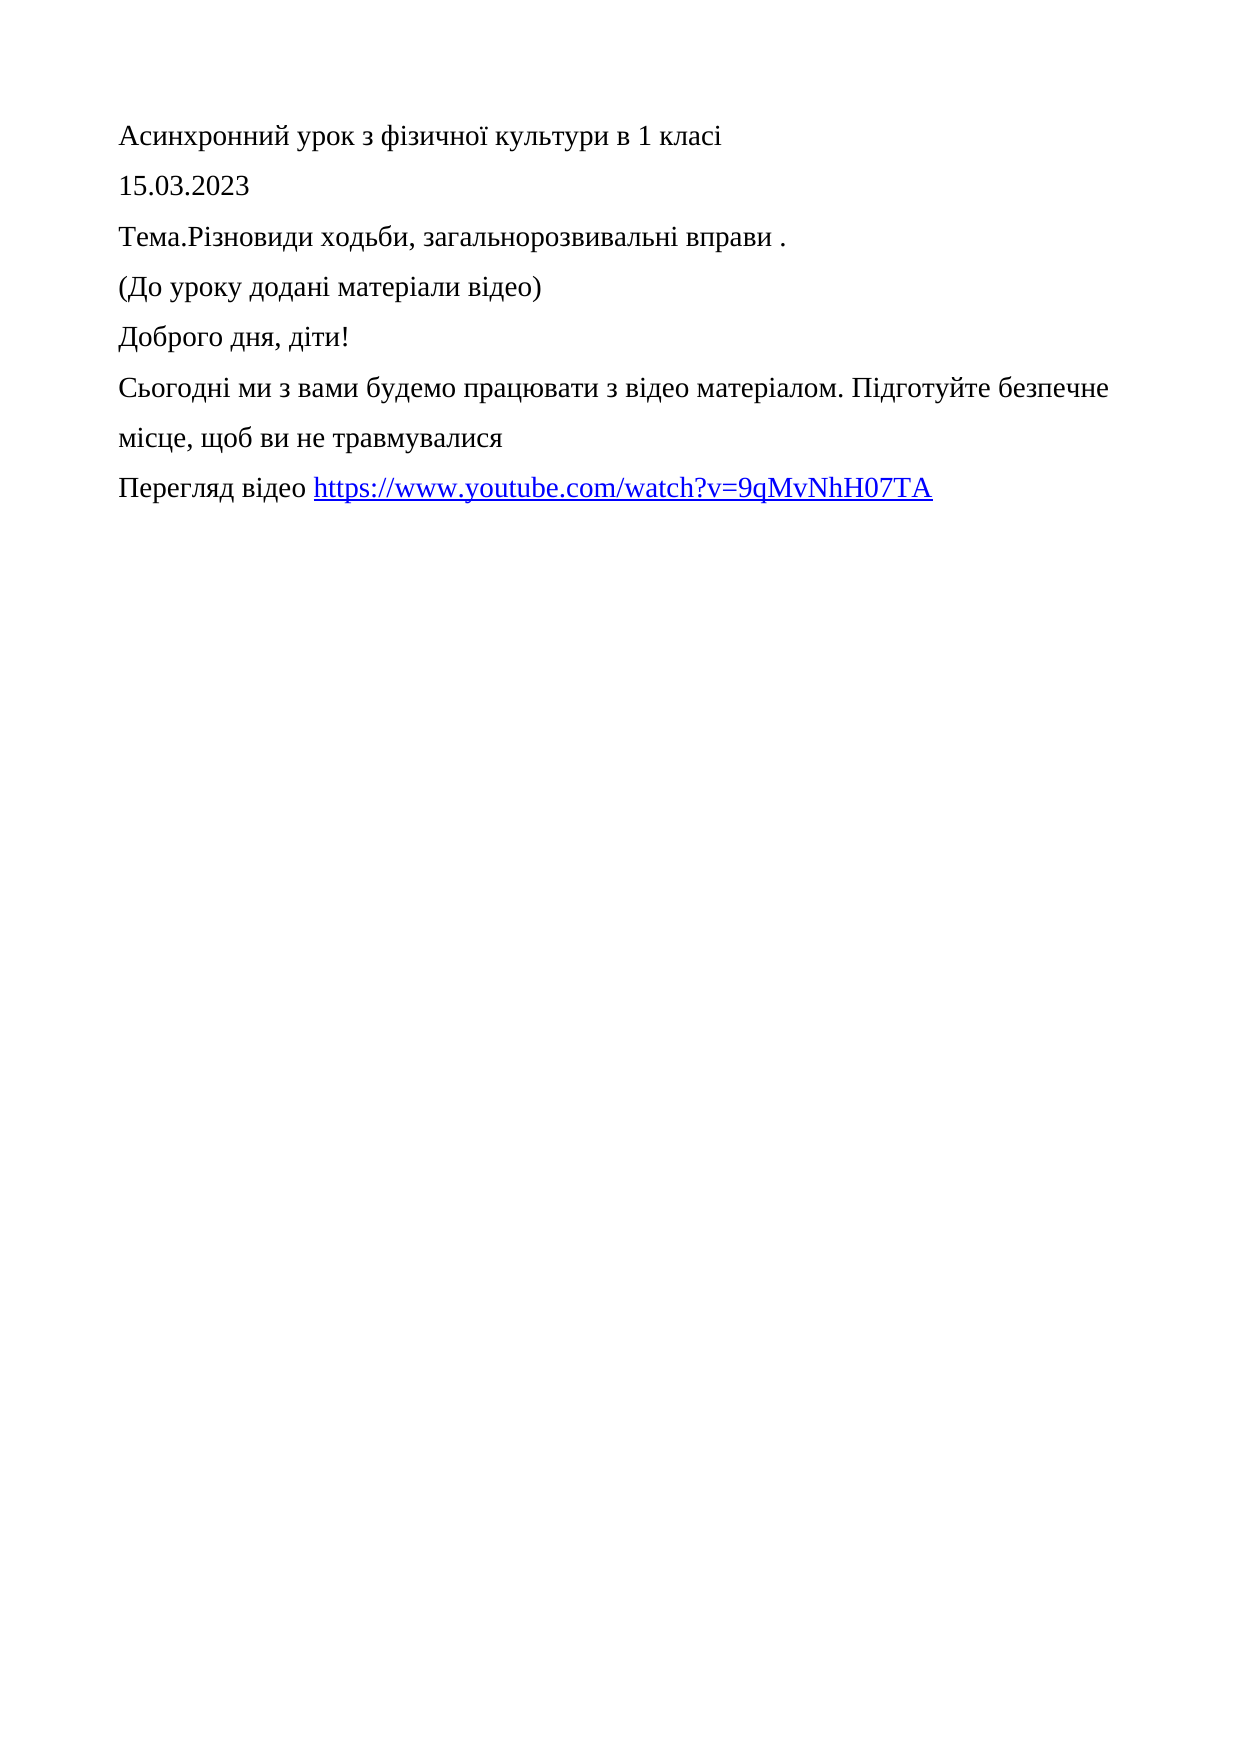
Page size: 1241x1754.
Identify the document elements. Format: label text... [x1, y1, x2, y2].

text Тема.Різновиди ходьби, загальнорозвивальні вправи . [118, 219, 1122, 252]
text Перегляд відео https://www.youtube.com/watch?v=9qMvNhH07TA [118, 470, 1122, 504]
text Асинхронний урок з фізичної культури в 1 класі [118, 118, 1122, 152]
text (До уроку додані матеріали відео) [118, 269, 1122, 303]
text Сьогодні ми з вами будемо працювати з відео матеріалом. Підготуйте безпечне місце, щоб ви не травмувалися [118, 370, 1122, 453]
text 15.03.2023 [118, 168, 1122, 202]
text Доброго дня, діти! [118, 319, 1122, 353]
